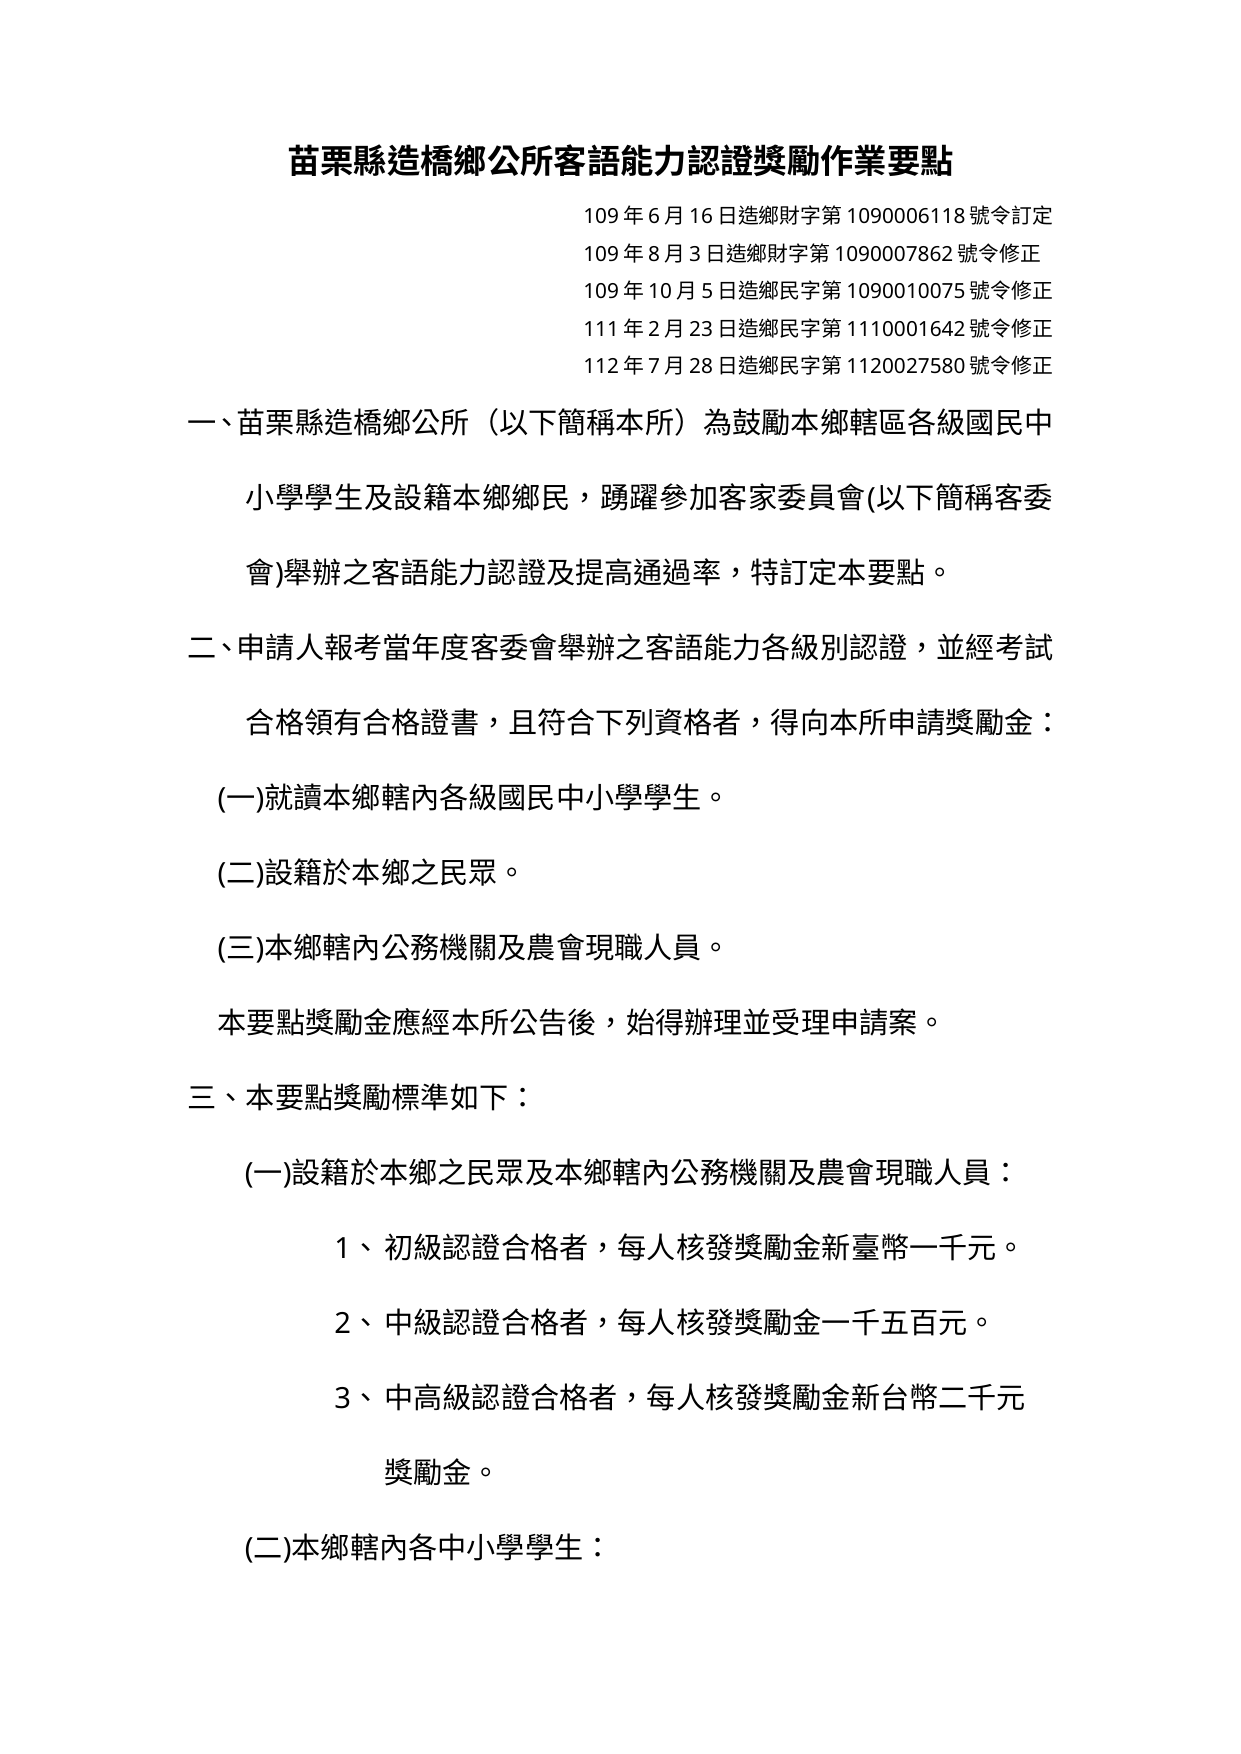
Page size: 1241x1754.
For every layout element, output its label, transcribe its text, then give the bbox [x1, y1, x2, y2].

text 苗栗縣造橋鄉公所客語能力認證獎勵作業要點 [187, 121, 1053, 196]
text 三、本要點獎勵標準如下： [187, 1058, 1053, 1133]
text (二)本鄉轄內各中小學學生： [237, 1508, 1053, 1583]
text (三)本鄉轄內公務機關及農會現職人員。 [187, 908, 1053, 983]
list 初級認證合格者，每人核發獎勵金新臺幣一千元。 [334, 1208, 1053, 1283]
text 一、苗栗縣造橋鄉公所（以下簡稱本所）為鼓勵本鄉轄區各級國民中小學學生及設籍本鄉鄉民，踴躍參加客家委員會(以下簡稱客委會)舉辦之客語能力認證及提高通過率，特訂定本要點。 [187, 383, 1053, 608]
text 109年8月3日造鄉財字第1090007862號令修正 [187, 233, 1053, 271]
text 109年10月5日造鄉民字第1090010075號令修正 [187, 271, 1053, 308]
text (一)設籍於本鄉之民眾及本鄉轄內公務機關及農會現職人員： [237, 1133, 1053, 1208]
text 本要點獎勵金應經本所公告後，始得辦理並受理申請案。 [187, 983, 1053, 1058]
text 111年2月23日造鄉民字第1110001642號令修正 [187, 308, 1053, 346]
text 二、申請人報考當年度客委會舉辦之客語能力各級別認證，並經考試合格領有合格證書，且符合下列資格者，得向本所申請獎勵金： [187, 608, 1053, 758]
text (二)設籍於本鄉之民眾。 [187, 833, 1053, 908]
text 109年6月16日造鄉財字第1090006118號令訂定 [187, 196, 1053, 233]
list 中高級認證合格者，每人核發獎勵金新台幣二千元獎勵金。 [334, 1358, 1053, 1508]
text 112年7月28日造鄉民字第1120027580號令修正 [187, 346, 1053, 383]
list 中級認證合格者，每人核發獎勵金一千五百元。 [334, 1283, 1053, 1358]
text (一)就讀本鄉轄內各級國民中小學學生。 [187, 758, 1053, 833]
